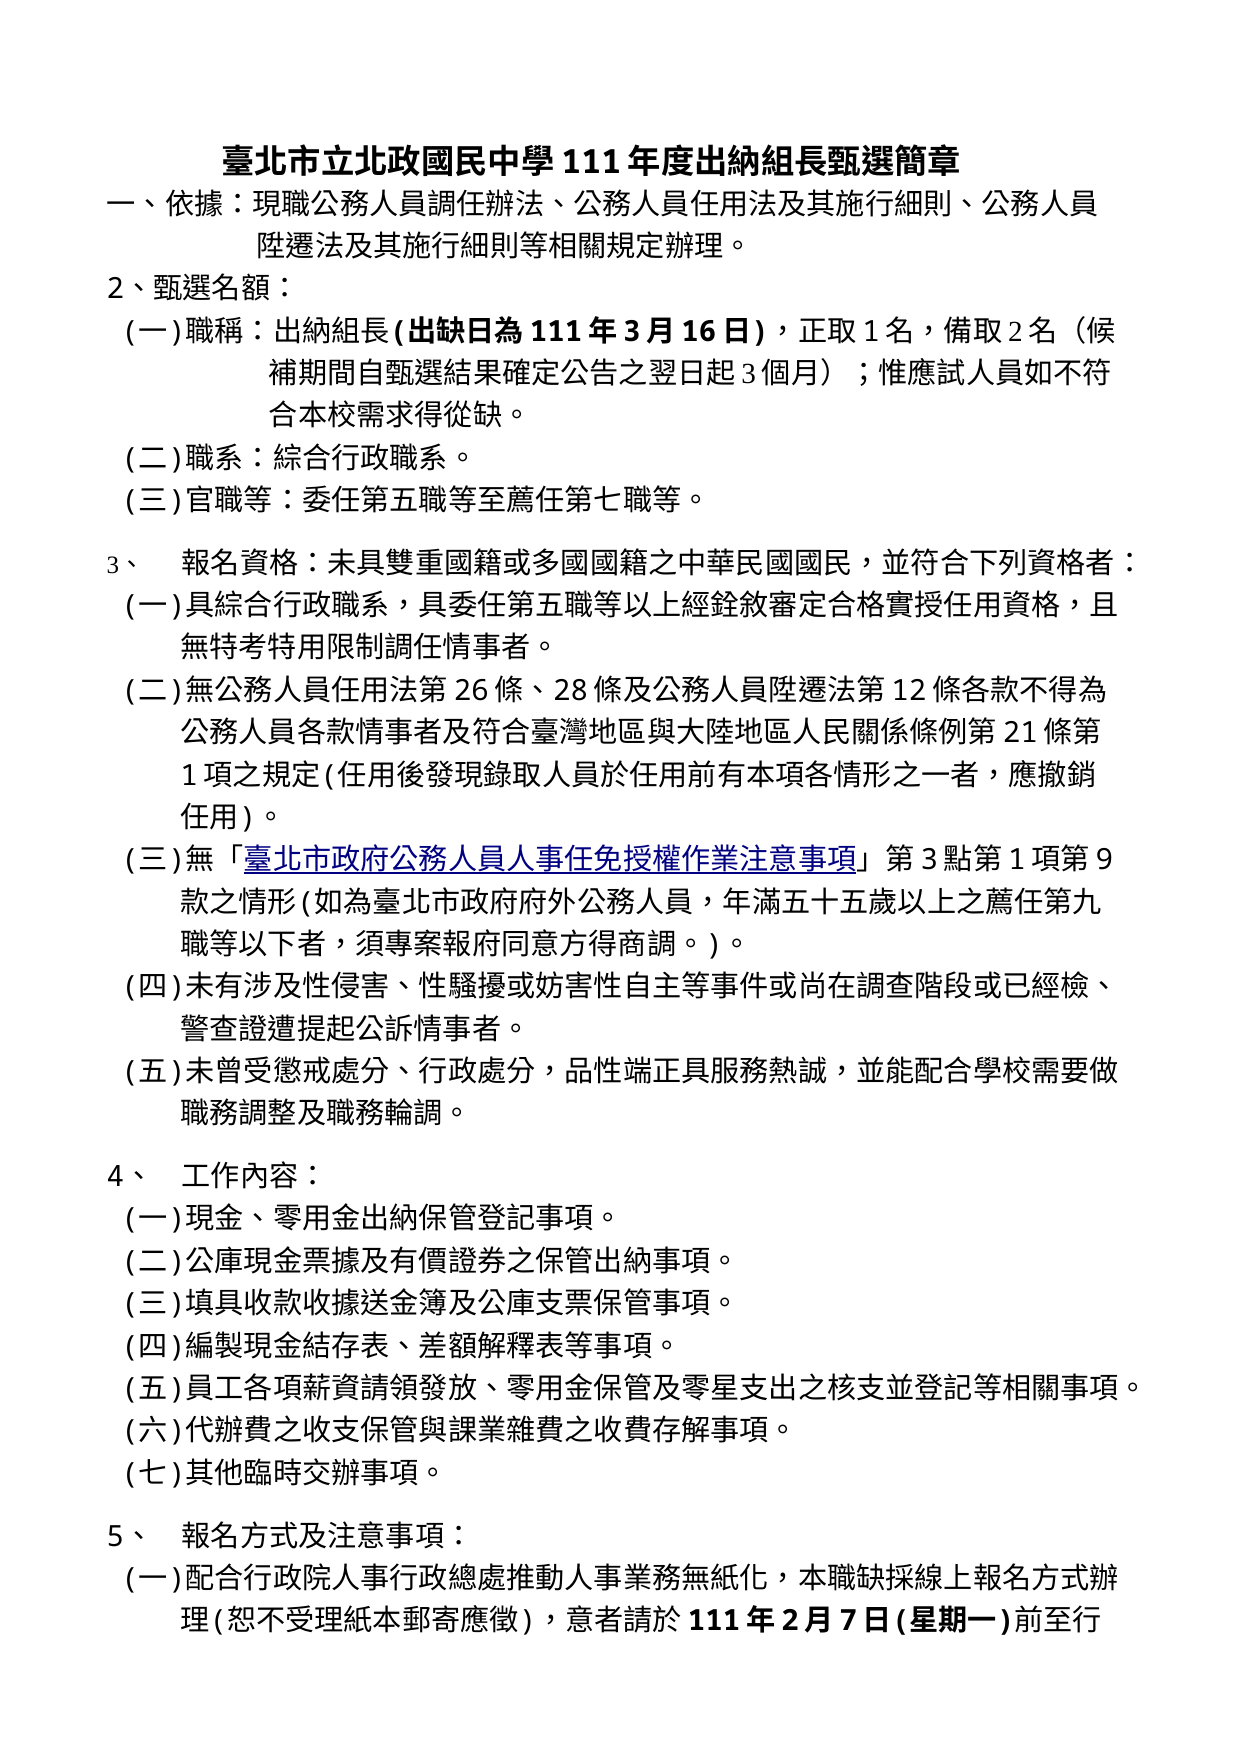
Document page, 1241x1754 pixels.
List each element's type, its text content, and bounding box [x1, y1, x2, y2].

text (一)具綜合行政職系，具委任第五職等以上經銓敘審定合格實授任用資格，且無特考特用限制調任情事者。 [121, 582, 1124, 666]
text (一)現金、零用金出納保管登記事項。 [121, 1195, 1124, 1237]
text (四)未有涉及性侵害、性騷擾或妨害性自主等事件或尚在調查階段或已經檢、警查證遭提起公訴情事者。 [121, 963, 1124, 1048]
list 報名方式及注意事項： [106, 1492, 1134, 1554]
text (二)公庫現金票據及有價證券之保管出納事項。 [121, 1237, 1124, 1280]
text 一、依據：現職公務人員調任辦法、公務人員任用法及其施行細則、公務人員陞遷法及其施行細則等相關規定辦理。 [106, 180, 1124, 265]
text (三)填具收款收據送金簿及公庫支票保管事項。 [121, 1280, 1124, 1322]
list 工作內容： [106, 1132, 1134, 1195]
text (六)代辦費之收支保管與課業雜費之收費存解事項。 [121, 1407, 1124, 1449]
text (一)職稱：出納組長(出缺日為111年3月16日)，正取1名，備取2名（候補期間自甄選結果確定公告之翌日起3個月）；惟應試人員如不符合本校需求得從缺。 [121, 307, 1124, 434]
text (三)官職等：委任第五職等至薦任第七職等。 [121, 477, 1124, 519]
text (五)未曾受懲戒處分、行政處分，品性端正具服務熱誠，並能配合學校需要做職務調整及職務輪調。 [121, 1048, 1124, 1132]
list 報名資格：未具雙重國籍或多國國籍之中華民國國民，並符合下列資格者： [106, 519, 1134, 582]
list 甄選名額： [106, 265, 1124, 307]
text (二)無公務人員任用法第26條、28條及公務人員陞遷法第12條各款不得為公務人員各款情事者及符合臺灣地區與大陸地區人民關係條例第21條第1項之規定(任用後發現錄取人員於任用前有本項各情形之一者，應撤銷任用)。 [121, 666, 1124, 836]
text (四)編製現金結存表、差額解釋表等事項。 [121, 1322, 1124, 1364]
text (一)配合行政院人事行政總處推動人事業務無紙化，本職缺採線上報名方式辦理(恕不受理紙本郵寄應徵)，意者請於111年2月7日(星期一)前至行政院人事行政總處「事求人」網頁，點選「我要應徵」，連結至職缺應徵系統，檢視並確認「我的簡歷」及「我的履歷」內容無誤後，且履歷自傳不得空白，點選【應徵職務】，並完成授權同意開放履歷給徵才機關調閱。 [121, 1554, 1124, 1639]
text (七)其他臨時交辦事項。 [121, 1449, 1124, 1492]
text 臺北市立北政國民中學111年度出納組長甄選簡章 [106, 118, 1134, 180]
text (五)員工各項薪資請領發放、零用金保管及零星支出之核支並登記等相關事項。 [121, 1364, 1124, 1407]
text (二)職系：綜合行政職系。 [121, 434, 1124, 477]
text (三)無「臺北市政府公務人員人事任免授權作業注意事項」第3點第1項第9款之情形(如為臺北市政府府外公務人員，年滿五十五歲以上之薦任第九職等以下者，須專案報府同意方得商調。)。 [121, 836, 1124, 963]
